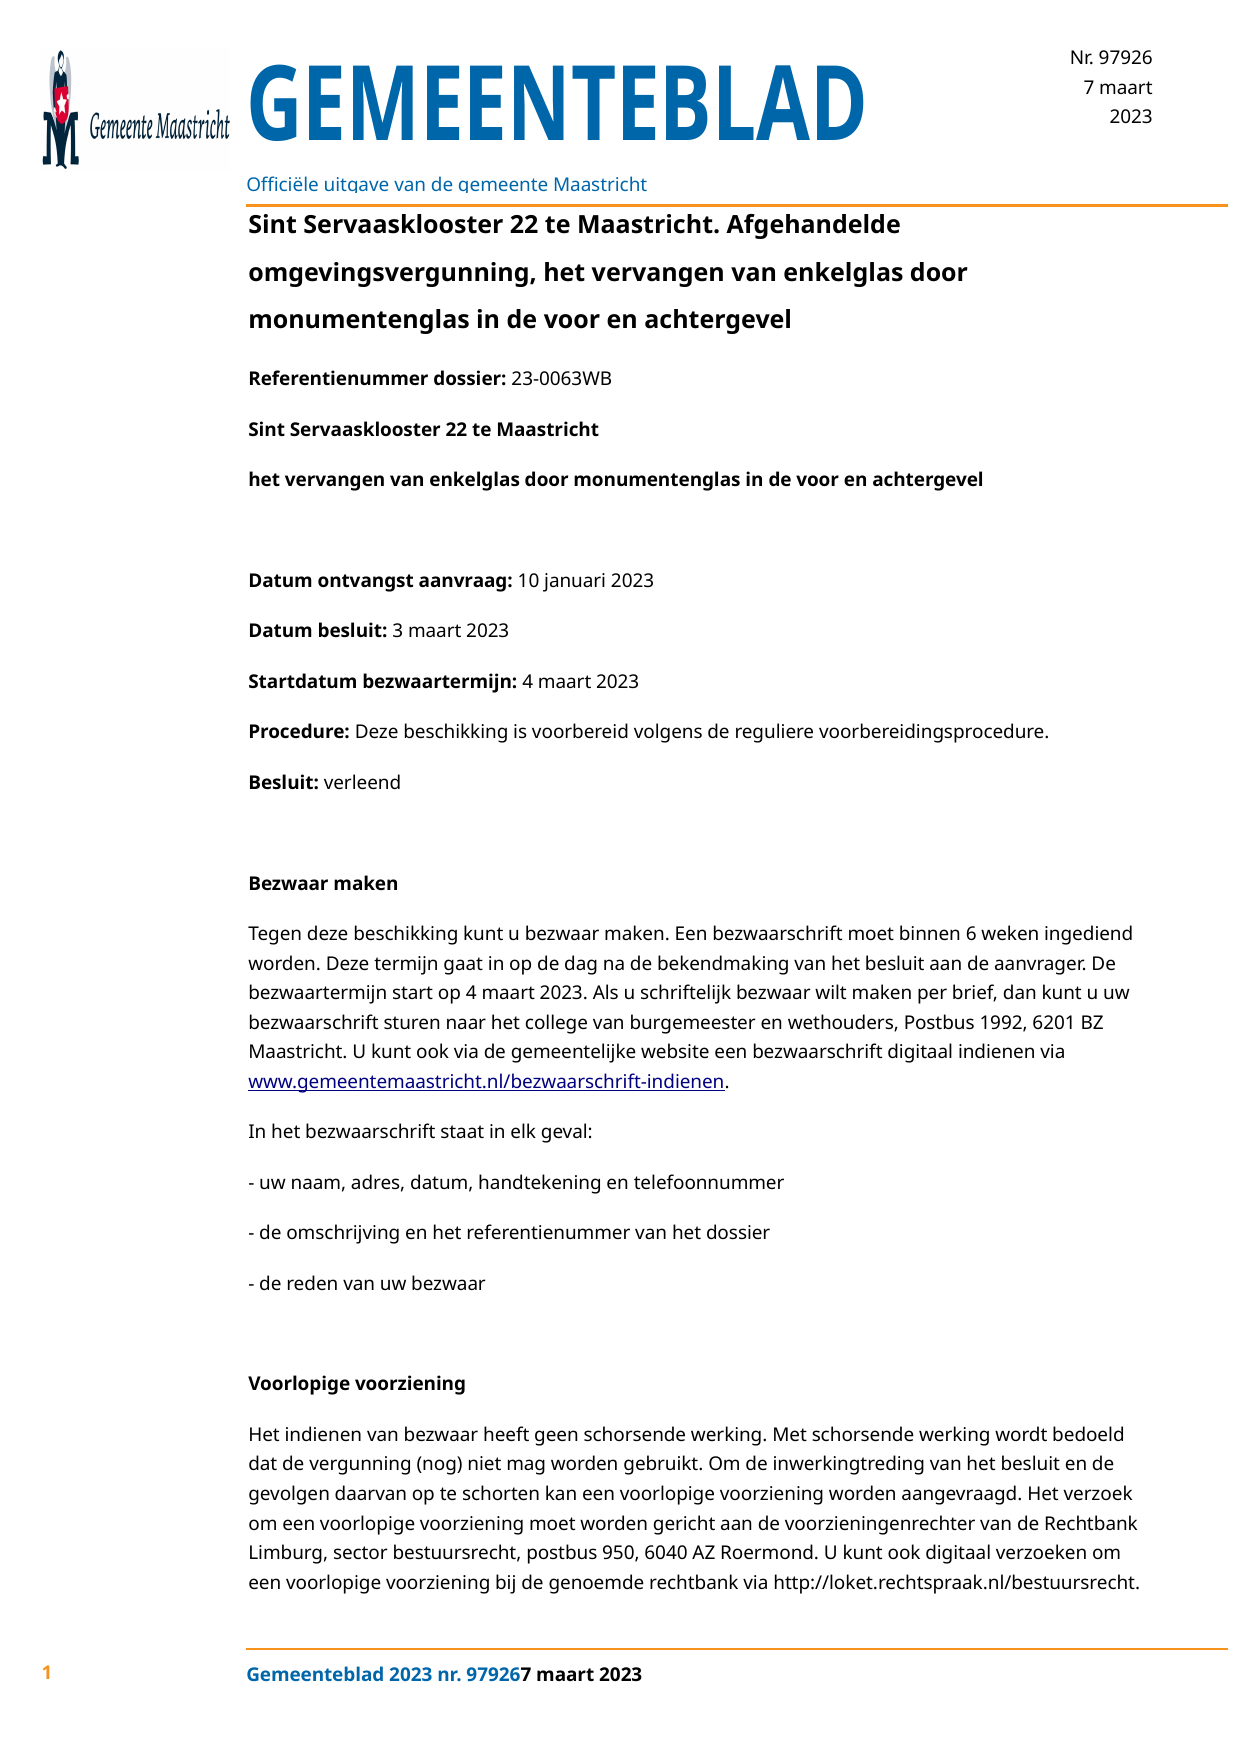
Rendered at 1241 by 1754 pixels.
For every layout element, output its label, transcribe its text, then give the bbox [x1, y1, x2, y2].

text Bezwaar maken [248, 870, 1152, 895]
text Datum besluit: 3 maart 2023 [248, 618, 1152, 643]
text - uw naam, adres, datum, handtekening en telefoonnummer [248, 1169, 1152, 1194]
text - de omschrijving en het referentienummer van het dossier [248, 1219, 1152, 1245]
text Datum ontvangst aanvraag: 10 januari 2023 [248, 567, 1152, 593]
text Het indienen van bezwaar heeft geen schorsende werking. Met schorsende werking wordt bedoeld dat de vergunning (nog) niet mag worden gebruikt. Om de inwerkingtreding van het besluit en de gevolgen daarvan op te schorten kan een voorlopige voorziening worden aangevraagd. Het verzoek om een voorlopige voorziening moet worden gericht aan de voorzieningenrechter van de Rechtbank Limburg, sector bestuursrecht, postbus 950, 6040 AZ Roermond. U kunt ook digitaal verzoeken om een voorlopige voorziening bij de genoemde rechtbank via http://loket.rechtspraak.nl/bestuursrecht. [248, 1421, 1152, 1594]
picture [41, 47, 231, 172]
text Tegen deze beschikking kunt u bezwaar maken. Een bezwaarschrift moet binnen 6 weken ingediend worden. Deze termijn gaat in op de dag na de bekendmaking van het besluit aan de aanvrager. De bezwaartermijn start op 4 maart 2023. Als u schriftelijk bezwaar wilt maken per brief, dan kunt u uw bezwaarschrift sturen naar het college van burgemeester en wethouders, Postbus 1992, 6201 BZ Maastricht. U kunt ook via de gemeentelijke website een bezwaarschrift digitaal indienen via www.gemeentemaastricht.nl/bezwaarschrift-indienen. [248, 920, 1152, 1094]
text Besluit: verleend [248, 769, 1152, 794]
text Startdatum bezwaartermijn: 4 maart 2023 [248, 668, 1152, 694]
text het vervangen van enkelglas door monumentenglas in de voor en achtergevel [248, 466, 1152, 492]
text Procedure: Deze beschikking is voorbereid volgens de reguliere voorbereidingsprocedure. [248, 718, 1152, 744]
text Voorlopige voorziening [248, 1371, 1152, 1396]
text Referentienummer dossier: 23-0063WB [248, 366, 1152, 391]
text Sint Servaasklooster 22 te Maastricht. Afgehandelde omgevingsvergunning, het vervangen van enkelglas door monumentenglas in de voor en achtergevel [248, 207, 1152, 336]
text - de reden van uw bezwaar [248, 1270, 1152, 1295]
text Sint Servaasklooster 22 te Maastricht [248, 416, 1152, 442]
text In het bezwaarschrift staat in elk geval: [248, 1118, 1152, 1144]
